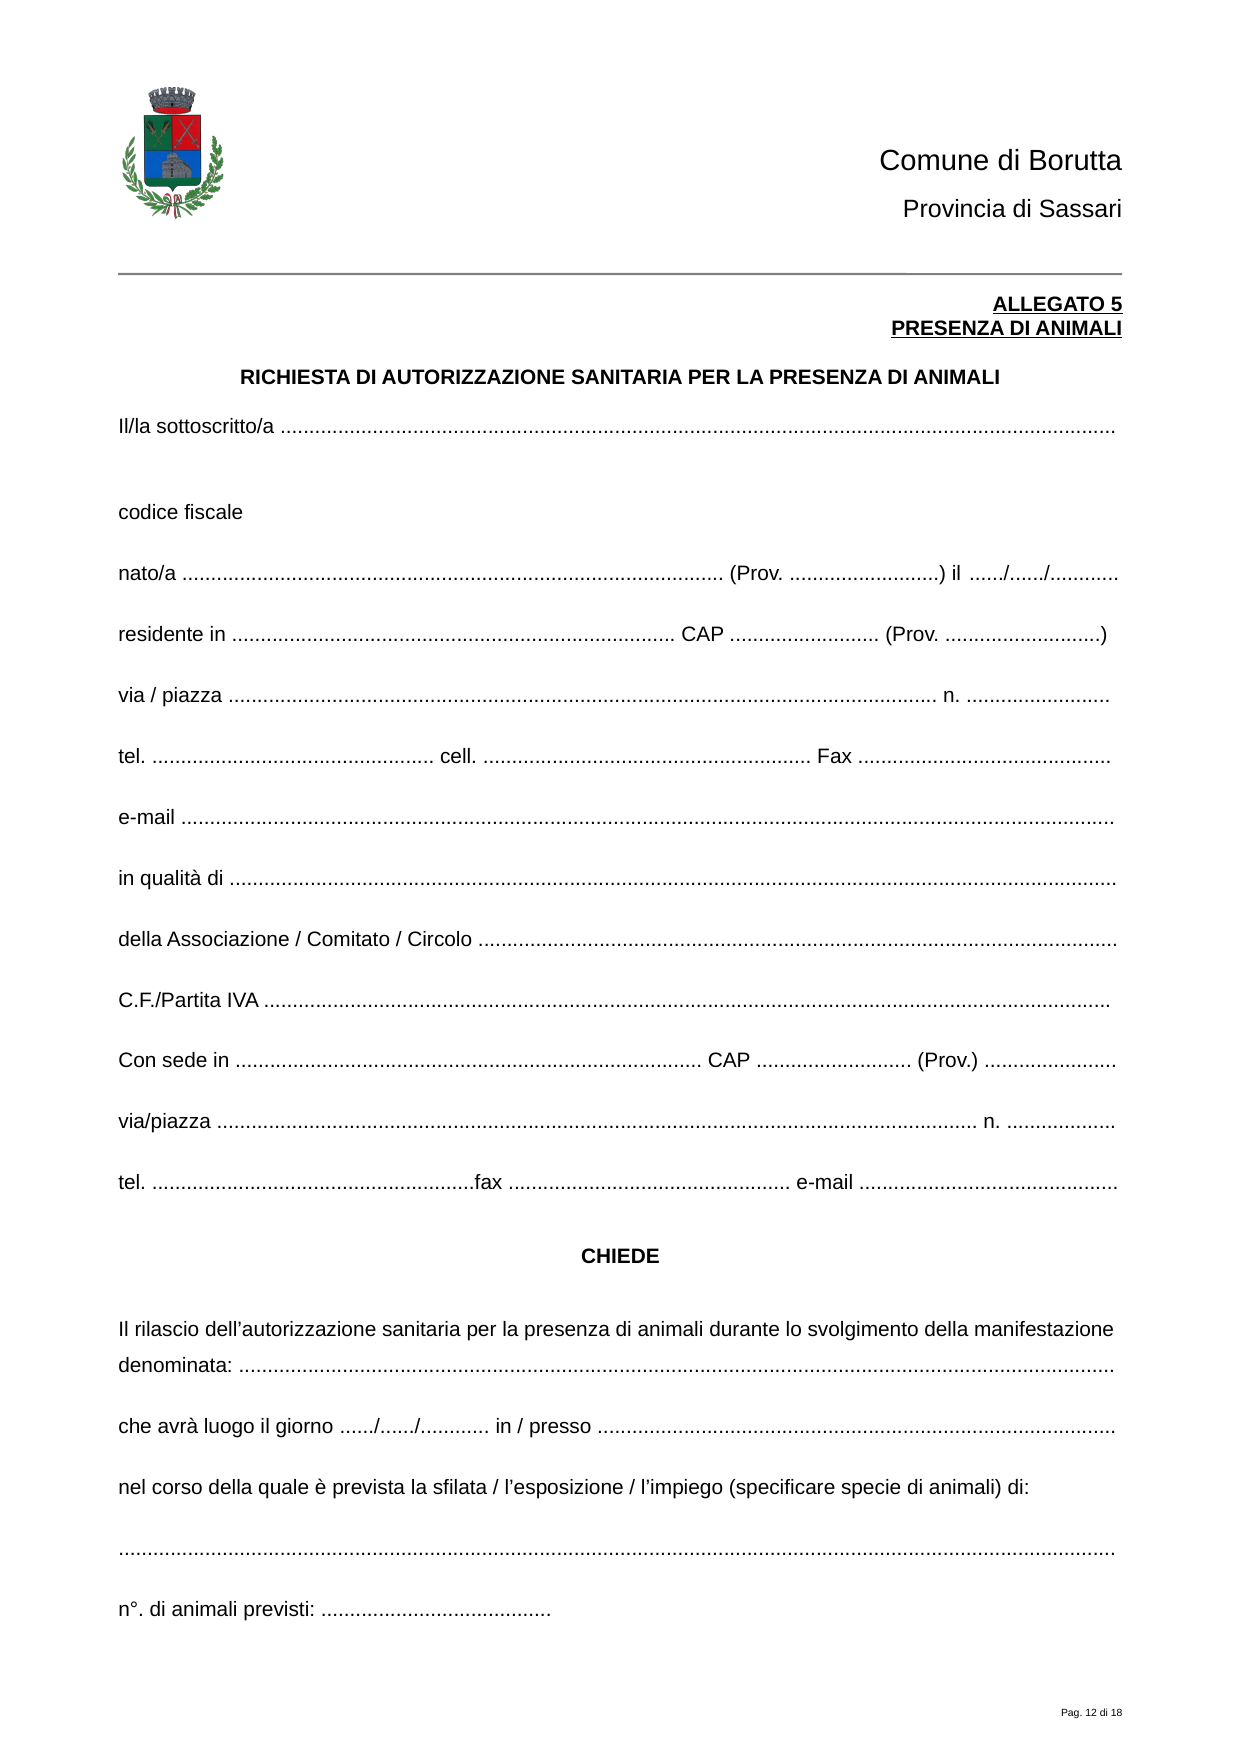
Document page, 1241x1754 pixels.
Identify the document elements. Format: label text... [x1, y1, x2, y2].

text che avrà luogo il giorno ....../....../............ in / presso .......................................................................................... [118, 1414, 1122, 1438]
text codice fiscale [118, 500, 346, 524]
text Il/la sottoscritto/a ................................................................................................................................................. [118, 414, 1122, 438]
text CHIEDE [118, 1244, 1122, 1268]
picture [122, 87, 224, 219]
text tel. ................................................. cell. ......................................................... Fax ............................................ [118, 744, 1122, 768]
text C.F./Partita IVA ................................................................................................................................................... [118, 987, 1122, 1011]
text Con sede in ................................................................................. CAP ........................... (Prov.) ....................... [118, 1048, 1122, 1072]
text Il rilascio dell’autorizzazione sanitaria per la presenza di animali durante lo svolgimento della manifestazione denominata: ........................................................................................................................................................ [118, 1317, 1122, 1377]
text tel. ........................................................fax ................................................. e-mail ............................................. [118, 1170, 1122, 1194]
text residente in ............................................................................. CAP .......................... (Prov. ...........................) [118, 622, 1122, 646]
text e-mail .................................................................................................................................................................. [118, 804, 1122, 828]
text via/piazza .................................................................................................................................... n. ................... [118, 1109, 1122, 1133]
text Comune di Borutta [224, 143, 1122, 177]
text della Associazione / Comitato / Circolo ............................................................................................................... [118, 926, 1122, 950]
text [986, 500, 1122, 524]
text nel corso della quale è prevista la sfilata / l’esposizione / l’impiego (specificare specie di animali) di: [118, 1475, 1122, 1499]
subtitle RICHIESTA DI AUTORIZZAZIONE SANITARIA PER LA PRESENZA DI ANIMALI [118, 365, 1122, 389]
text PRESENZA DI ANIMALI [118, 316, 1122, 340]
text n°. di animali previsti: ........................................ [118, 1597, 1122, 1621]
text in qualità di .......................................................................................................................................................... [118, 866, 1122, 889]
text ALLEGATO 5 [118, 292, 1122, 316]
text via / piazza ........................................................................................................................... n. ......................... [118, 683, 1122, 707]
text Provincia di Sassari [118, 194, 1122, 223]
text nato/a .............................................................................................. (Prov. ..........................) il ....../....../............ [118, 561, 1122, 585]
text ............................................................................................................................................................................. [118, 1536, 1122, 1560]
